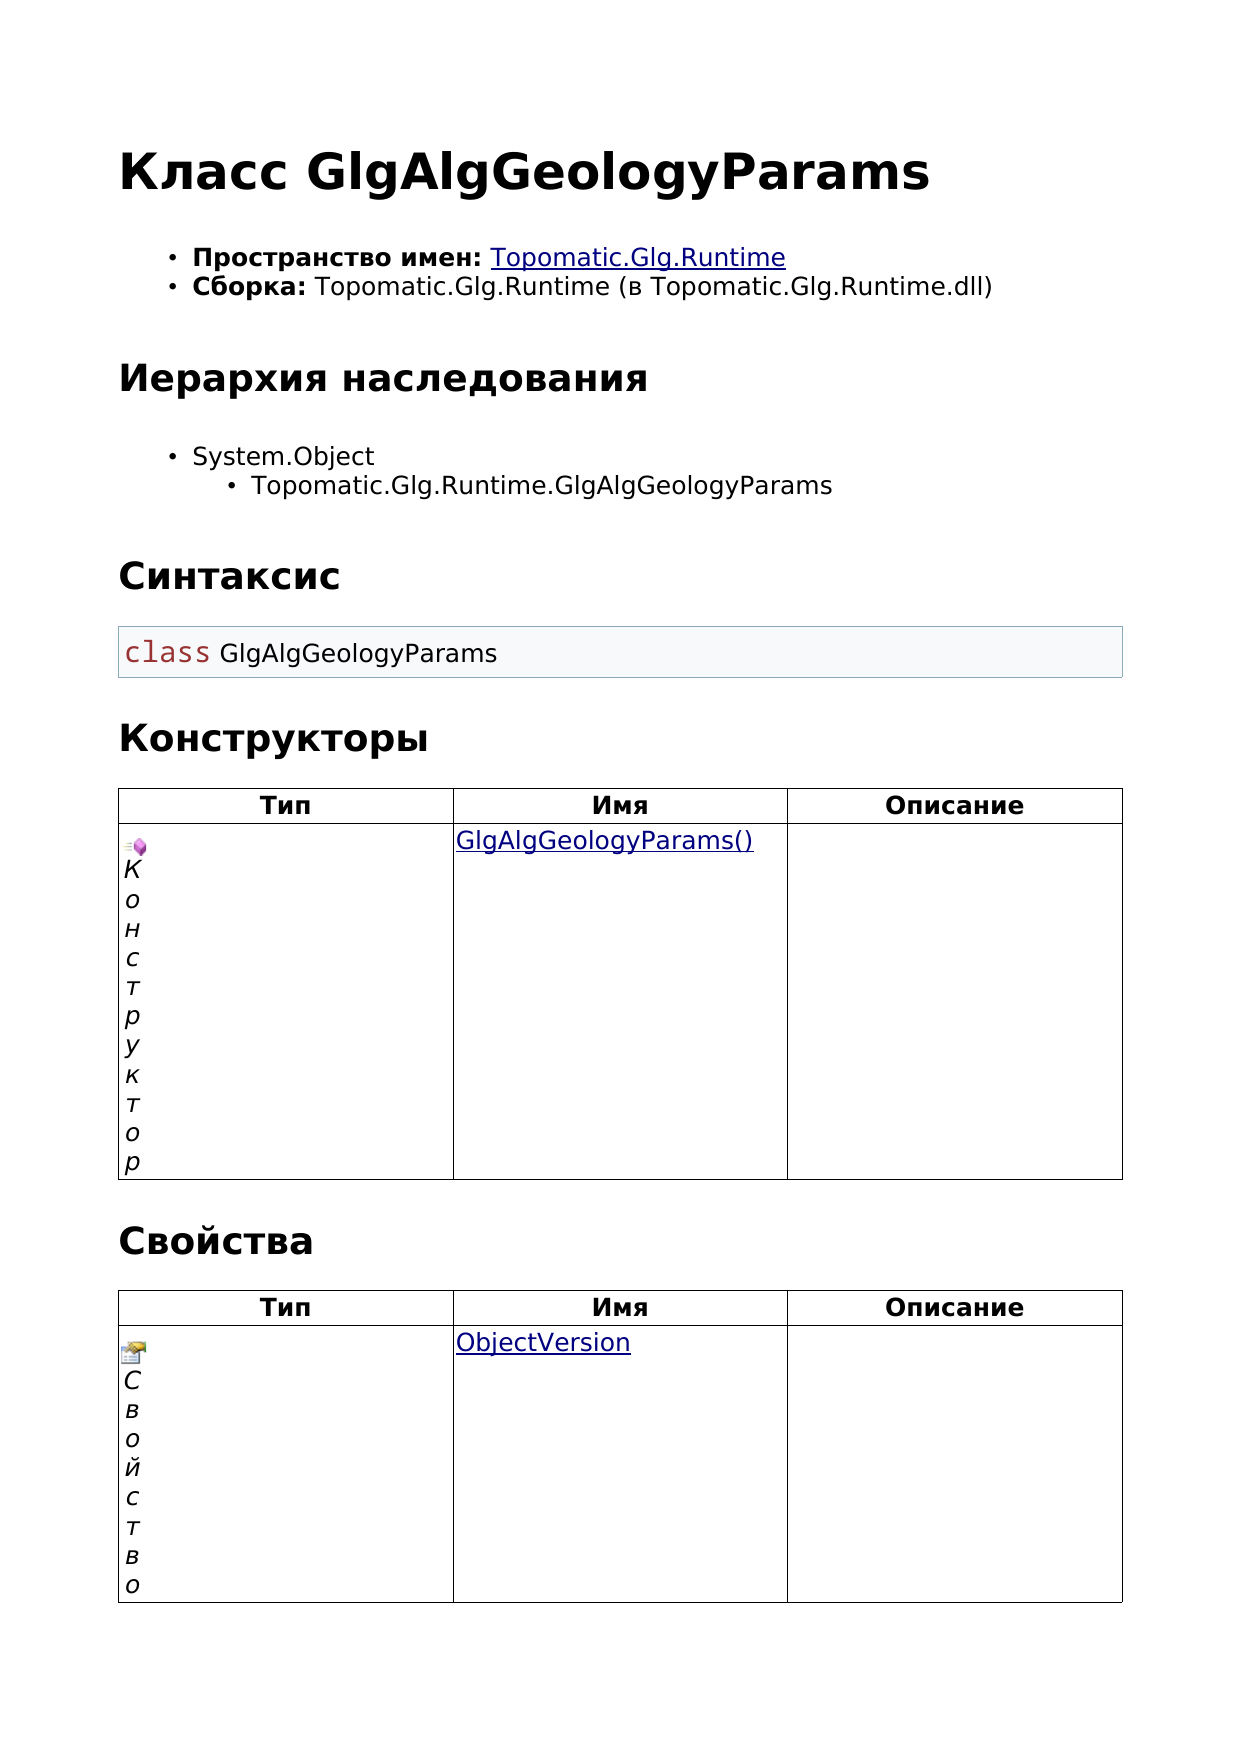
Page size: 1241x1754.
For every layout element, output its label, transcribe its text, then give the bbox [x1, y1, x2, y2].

table_header Тип [119, 789, 453, 823]
table_cell [119, 1326, 453, 1602]
table_cell [788, 824, 1122, 1179]
subtitle Класс GlgAlgGeologyParams [118, 143, 1122, 201]
table_cell ObjectVersion [454, 1326, 787, 1602]
table_header Описание [788, 1291, 1122, 1325]
subtitle Синтаксис [118, 554, 1122, 598]
table_header Описание [788, 789, 1122, 823]
table_header class GlgAlgGeologyParams [119, 627, 1122, 677]
picture [121, 1340, 147, 1366]
table_header Тип [119, 1291, 453, 1325]
table_header Имя [454, 789, 787, 823]
list System.Object [177, 442, 1122, 471]
table_cell [119, 824, 453, 1179]
table_cell GlgAlgGeologyParams() [454, 824, 787, 1179]
list Пространство имен: Topomatic.Glg.Runtime [177, 243, 1122, 272]
picture [121, 838, 147, 856]
subtitle Свойства [118, 1219, 1122, 1263]
subtitle Иерархия наследования [118, 356, 1122, 400]
list Сборка: Topomatic.Glg.Runtime (в Topomatic.Glg.Runtime.dll) [177, 272, 1122, 302]
table_header Имя [454, 1291, 787, 1325]
table_cell [788, 1326, 1122, 1602]
list Topomatic.Glg.Runtime.GlgAlgGeologyParams [236, 471, 1122, 500]
subtitle Конструкторы [118, 717, 1122, 761]
